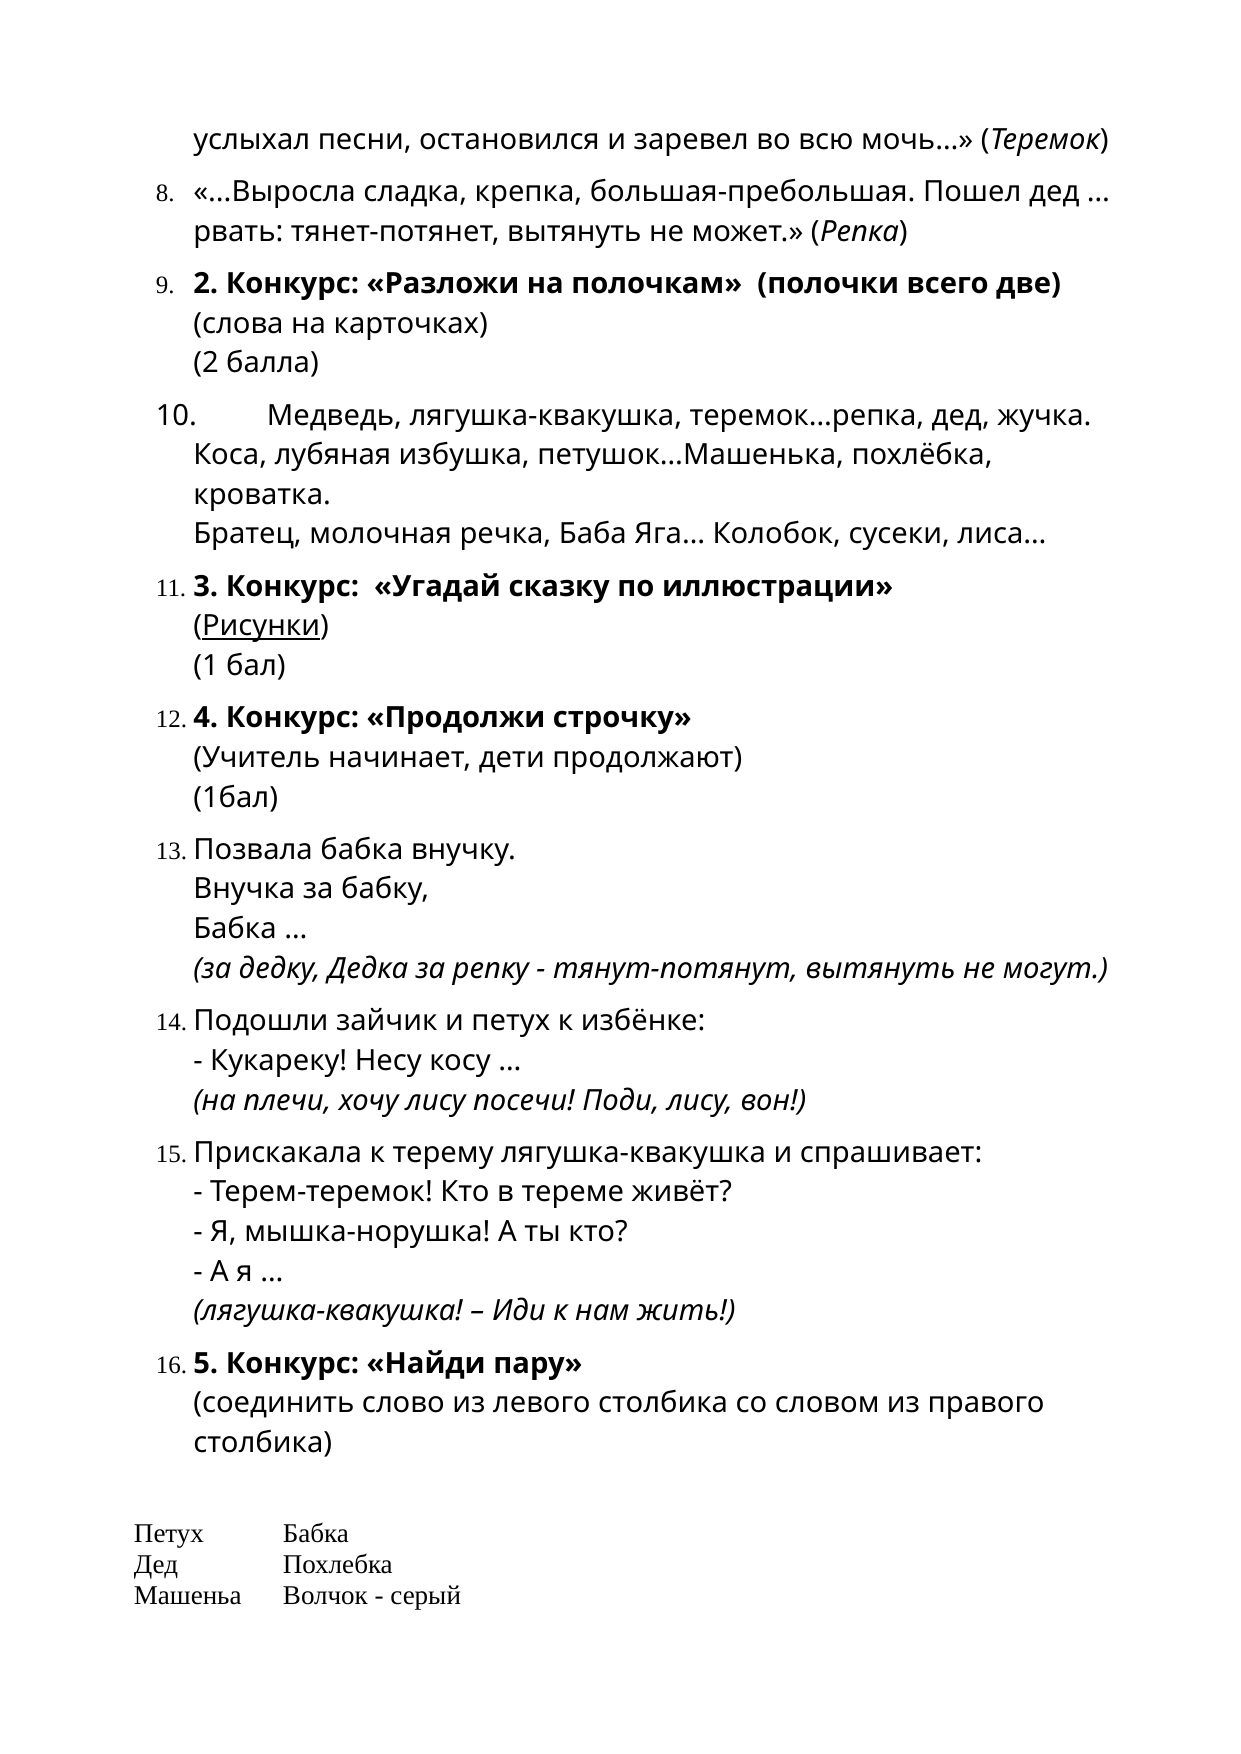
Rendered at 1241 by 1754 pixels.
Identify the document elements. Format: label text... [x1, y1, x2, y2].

list 3. Конкурс: «Угадай сказку по иллюстрации» (Рисунки) (1 бал) [156, 565, 1122, 684]
table_header Петух Дед Машеньа [118, 1501, 267, 1626]
list 5. Конкурс: «Найди пару» (соединить слово из левого столбика со словом из правого столбика) [156, 1342, 1122, 1489]
list «...Выросла сладка, крепка, большая-пребольшая. Пошел дед … рвать: тянет-потянет, вытянуть не может.» (Репка) [156, 170, 1122, 250]
list Подошли зайчик и петух к избёнке: - Кукареку! Несу косу … (на плечи, хочу лису посечи! Поди, лису, вон!) [156, 999, 1122, 1118]
list Позвала бабка внучку. Внучка за бабку, Бабка … (за дедку, Дедка за репку - тянут-потянут, вытянуть не могут.) [156, 828, 1122, 987]
list Медведь, лягушка-квакушка, теремок…репка, дед, жучка. Коса, лубяная избушка, петушок…Машенька, похлёбка, кроватка. Братец, молочная речка, Баба Яга… Колобок, сусеки, лиса… [156, 394, 1122, 552]
table_header Бабка Похлебка Волчок - серый [267, 1501, 540, 1626]
list 2. Конкурс: «Разложи на полочкам» (полочки всего две) (слова на карточках) (2 балла) [156, 262, 1122, 381]
list Прискакала к терему лягушка-квакушка и спрашивает: - Терем-теремок! Кто в тереме живёт? - Я, мышка-норушка! А ты кто? - А я … (лягушка-квакушка! – Иди к нам жить!) [156, 1131, 1122, 1329]
list 4. Конкурс: «Продолжи строчку» (Учитель начинает, дети продолжают) (1бал) [156, 697, 1122, 816]
list услыхал песни, остановился и заревел во всю мочь…» (Теремок) [156, 118, 1122, 158]
